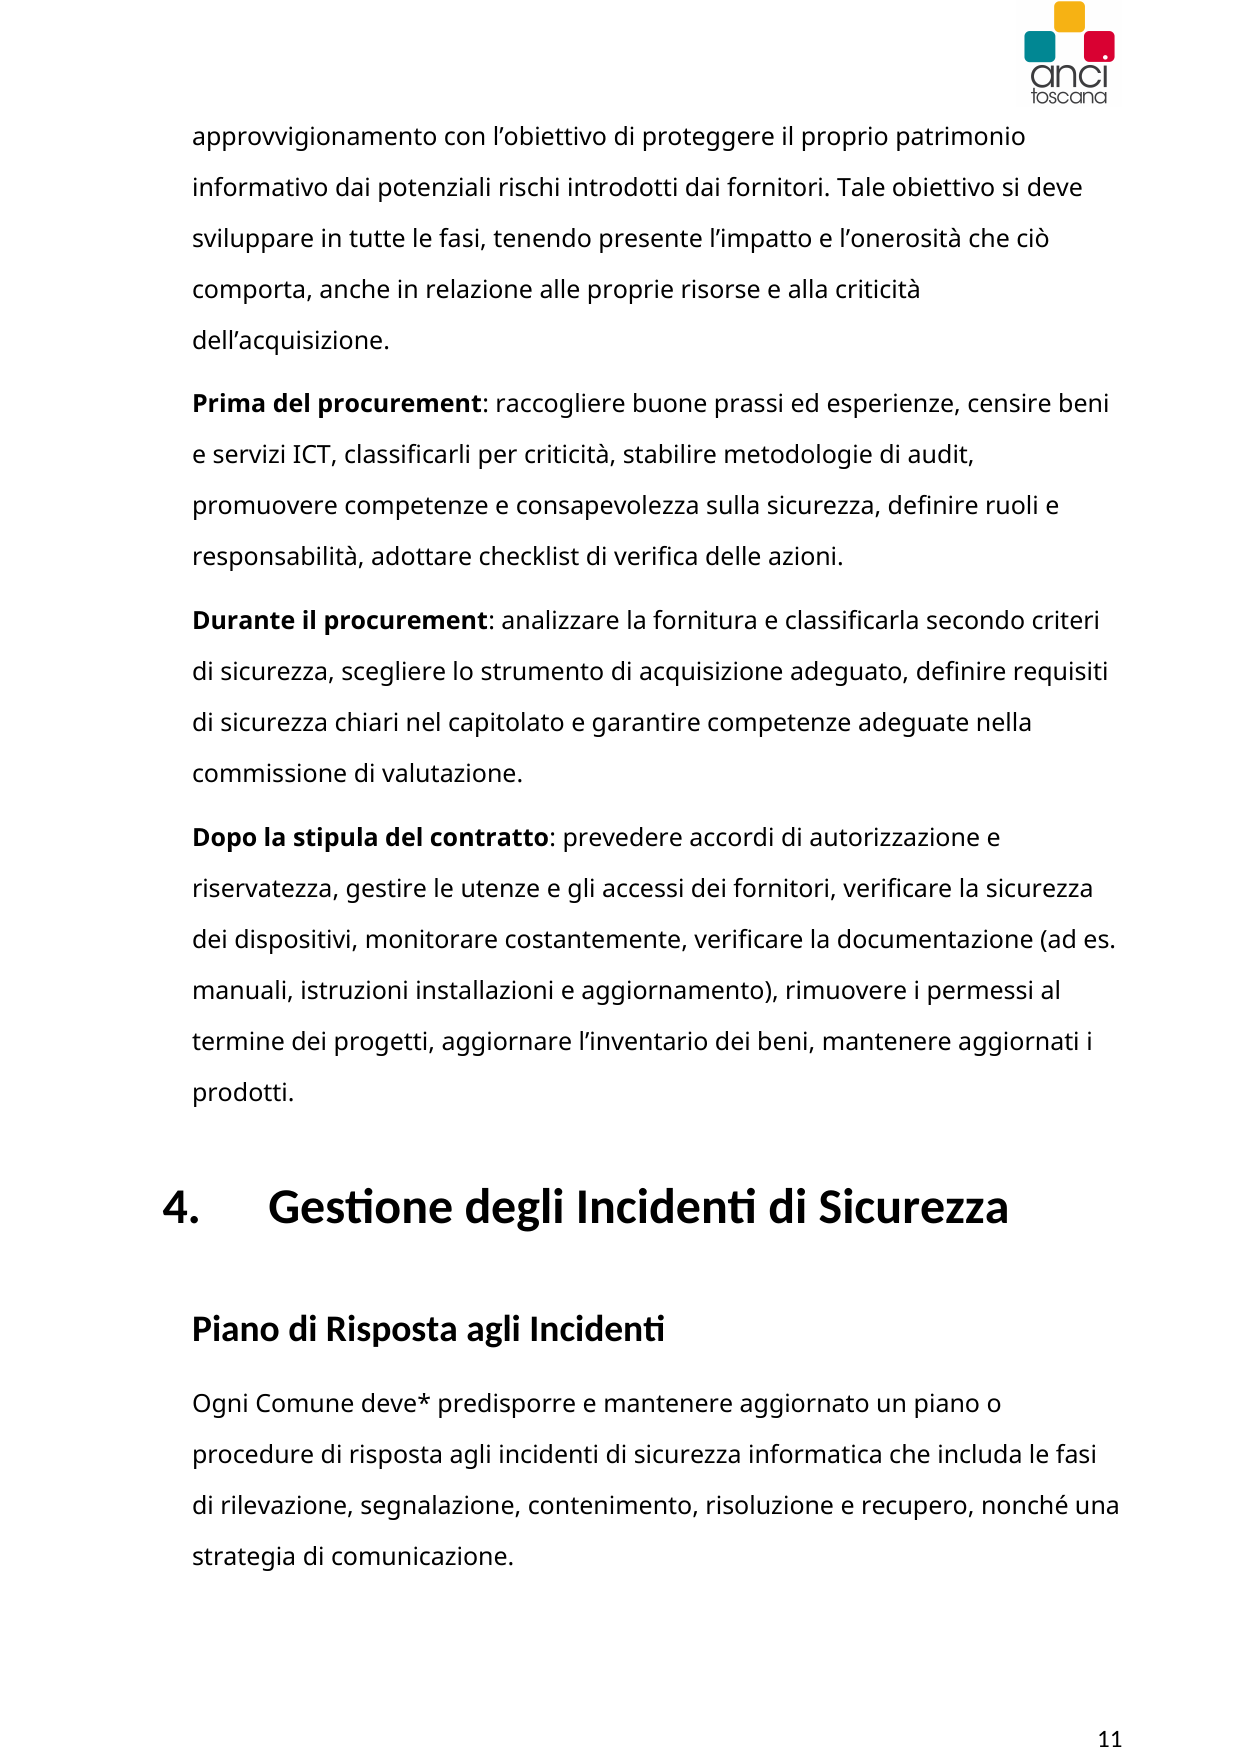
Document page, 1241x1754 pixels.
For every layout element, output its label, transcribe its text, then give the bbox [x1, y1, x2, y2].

text Dopo la stipula del contratto: prevedere accordi di autorizzazione e riservatezza, gestire le utenze e gli accessi dei fornitori, verificare la sicurezza dei dispositivi, monitorare costantemente, verificare la documentazione (ad es. manuali, istruzioni installazioni e aggiornamento), rimuovere i permessi al termine dei progetti, aggiornare l’inventario dei beni, mantenere aggiornati i prodotti. [192, 819, 1122, 1108]
subtitle Gestione degli Incidenti di Sicurezza [162, 1175, 1122, 1236]
text Ogni Comune deve* predisporre e mantenere aggiornato un piano o procedure di risposta agli incidenti di sicurezza informatica che includa le fasi di rilevazione, segnalazione, contenimento, risoluzione e recupero, nonché una strategia di comunicazione. [192, 1386, 1122, 1573]
subtitle Piano di Risposta agli Incidenti [192, 1304, 1122, 1350]
picture [1016, 0, 1123, 107]
text Durante il procurement: analizzare la fornitura e classificarla secondo criteri di sicurezza, scegliere lo strumento di acquisizione adeguato, definire requisiti di sicurezza chiari nel capitolato e garantire competenze adeguate nella commissione di valutazione. [192, 602, 1122, 790]
text approvvigionamento con l’obiettivo di proteggere il proprio patrimonio informativo dai potenziali rischi introdotti dai fornitori. Tale obiettivo si deve sviluppare in tutte le fasi, tenendo presente l’impatto e l’onerosità che ciò comporta, anche in relazione alle proprie risorse e alla criticità dell’acquisizione. [192, 118, 1122, 356]
text Prima del procurement: raccogliere buone prassi ed esperienze, censire beni e servizi ICT, classificarli per criticità, stabilire metodologie di audit, promuovere competenze e consapevolezza sulla sicurezza, definire ruoli e responsabilità, adottare checklist di verifica delle azioni. [192, 386, 1122, 573]
